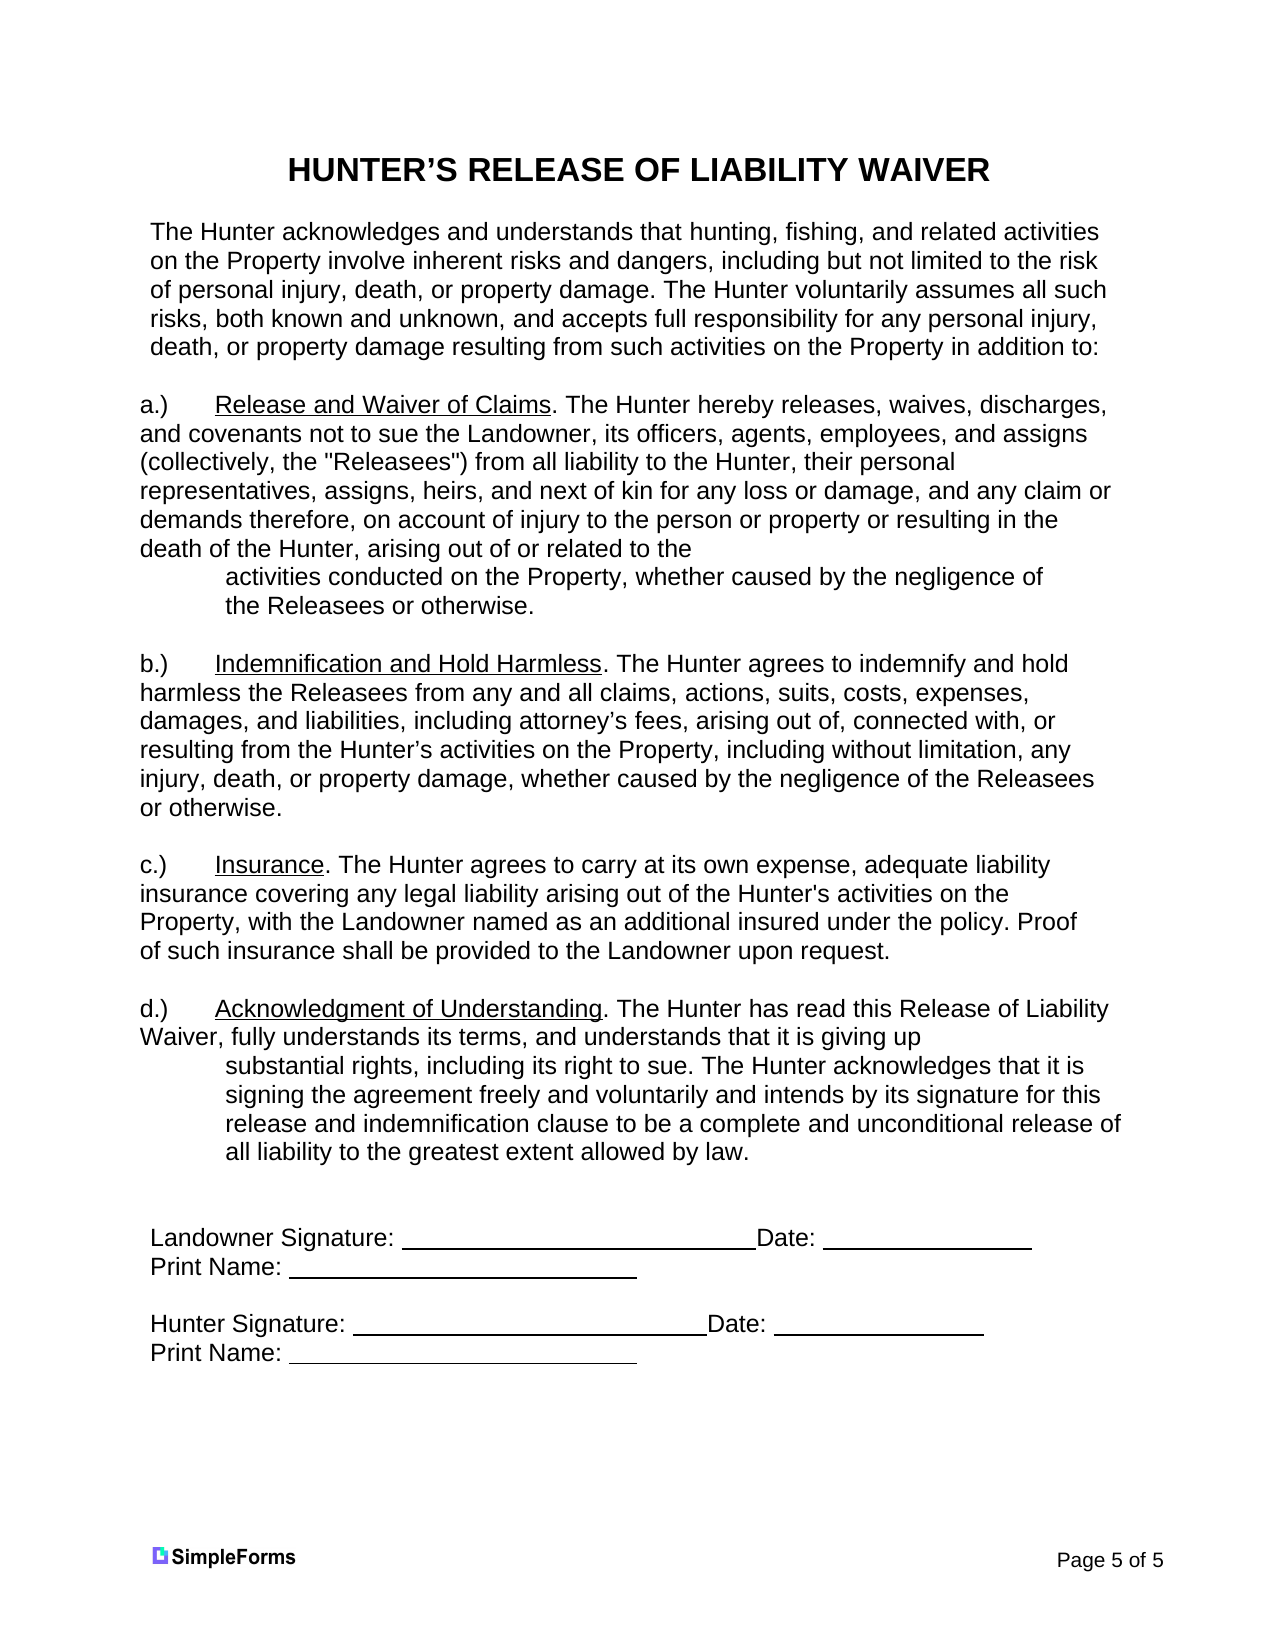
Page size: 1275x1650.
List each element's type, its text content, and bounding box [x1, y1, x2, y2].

text Hunter Signature: Date: [150, 1310, 1137, 1338]
list Release and Waiver of Claims. The Hunter hereby releases, waives, discharges, and covenants not to sue the Landowner, its officers, agents, employees, and assigns (collectively, the "Releasees") from all liability to the Hunter, their personal representatives, assigns, heirs, and next of kin for any loss or damage, and any claim or demands therefore, on account of injury to the person or property or resulting in the death of the Hunter, arising out of or related to the [139, 390, 1117, 562]
subtitle HUNTER’S RELEASE OF LIABILITY WAIVER [140, 150, 1137, 188]
text Print Name: [150, 1253, 1137, 1281]
text The Hunter acknowledges and understands that hunting, fishing, and related activities on the Property involve inherent risks and dangers, including but not limited to the risk of personal injury, death, or property damage. The Hunter voluntarily assumes all such risks, both known and unknown, and accepts full responsibility for any personal injury, death, or property damage resulting from such activities on the Property in addition to: [150, 217, 1116, 361]
list Acknowledgment of Understanding. The Hunter has read this Release of Liability Waiver, fully understands its terms, and understands that it is giving up [139, 994, 1118, 1051]
text Print Name: [150, 1338, 1137, 1367]
text Landowner Signature: Date: [150, 1224, 1137, 1253]
text activities conducted on the Property, whether caused by the negligence of the Releasees or otherwise. [225, 562, 1082, 620]
list Indemnification and Hold Harmless. The Hunter agrees to indemnify and hold harmless the Releasees from any and all claims, actions, suits, costs, expenses, damages, and liabilities, including attorney’s fees, arising out of, connected with, or resulting from the Hunter’s activities on the Property, including without limitation, any injury, death, or property damage, whether caused by the negligence of the Releasees or otherwise. [139, 649, 1115, 821]
text substantial rights, including its right to sue. The Hunter acknowledges that it is signing the agreement freely and voluntarily and intends by its signature for this release and indemnification clause to be a complete and unconditional release of all liability to the greatest extent allowed by law. [225, 1051, 1137, 1166]
list Insurance. The Hunter agrees to carry at its own expense, adequate liability insurance covering any legal liability arising out of the Hunter's activities on the Property, with the Landowner named as an additional insured under the policy. Proof of such insurance shall be provided to the Landowner upon request. [139, 850, 1095, 965]
